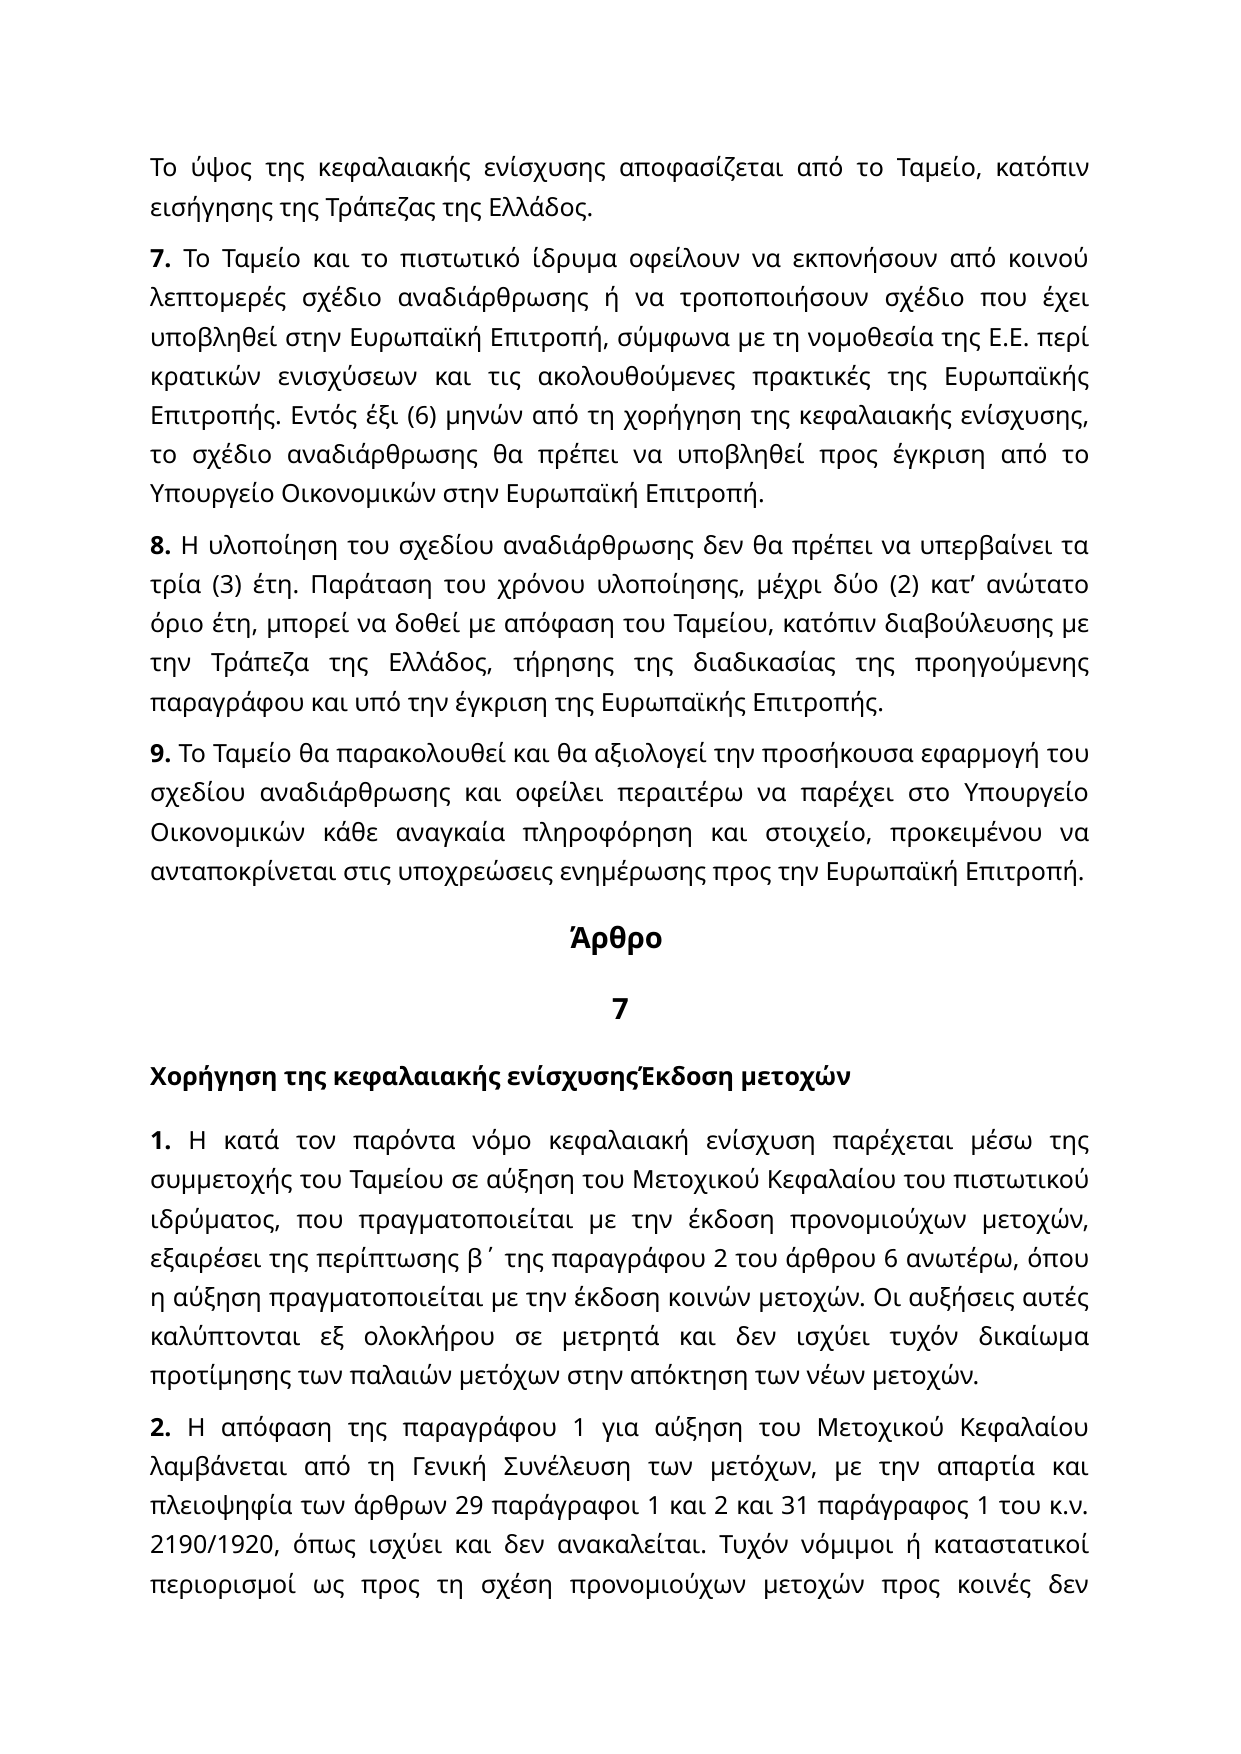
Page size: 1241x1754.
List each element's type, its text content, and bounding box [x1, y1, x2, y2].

subtitle 7 [150, 988, 1090, 1028]
text Χορήγηση της κεφαλαιακής ενίσχυσηςΈκδοση μετοχών [150, 1059, 1090, 1093]
text Το ύψος της κεφαλαιακής ενίσχυσης αποφασίζεται από το Ταμείο, κατόπιν εισήγησης της Τράπεζας της Ελλάδος. [150, 150, 1090, 223]
subtitle Άρθρο [150, 917, 1090, 957]
text 1. Η κατά τον παρόντα νόμο κεφαλαιακή ενίσχυση παρέχεται μέσω της συμμετοχής του Ταμείου σε αύξηση του Μετοχικού Κεφαλαίου του πιστωτικού ιδρύματος, που πραγματοποιείται με την έκδοση προνομιούχων μετοχών, εξαιρέσει της περίπτωσης β΄ της παραγράφου 2 του άρθρου 6 ανωτέρω, όπου η αύξηση πραγματοποιείται με την έκδοση κοινών μετοχών. Οι αυξήσεις αυτές καλύπτονται εξ ολοκλήρου σε μετρητά και δεν ισχύει τυχόν δικαίωμα προτίμησης των παλαιών μετόχων στην απόκτηση των νέων μετοχών. [150, 1123, 1090, 1392]
text 2. Η απόφαση της παραγράφου 1 για αύξηση του Μετοχικού Κεφαλαίου λαμβάνεται από τη Γενική Συνέλευση των μετόχων, με την απαρτία και πλειοψηφία των άρθρων 29 παράγραφοι 1 και 2 και 31 παράγραφος 1 του κ.ν. 2190/1920, όπως ισχύει και δεν ανακαλείται. Τυχόν νόμιμοι ή καταστατικοί περιορισμοί ως προς τη σχέση προνομιούχων μετοχών προς κοινές δεν [150, 1409, 1090, 1600]
text 7. Το Ταμείο και το πιστωτικό ίδρυμα οφείλουν να εκπονήσουν από κοινού λεπτομερές σχέδιο αναδιάρθρωσης ή να τροποποιήσουν σχέδιο που έχει υποβληθεί στην Ευρωπαϊκή Επιτροπή, σύμφωνα με τη νομοθεσία της Ε.Ε. περί κρατικών ενισχύσεων και τις ακολουθούμενες πρακτικές της Ευρωπαϊκής Επιτροπής. Εντός έξι (6) μηνών από τη χορήγηση της κεφαλαιακής ενίσχυσης, το σχέδιο αναδιάρθρωσης θα πρέπει να υποβληθεί προς έγκριση από το Υπουργείο Οικονομικών στην Ευρωπαϊκή Επιτροπή. [150, 241, 1090, 510]
text 8. Η υλοποίηση του σχεδίου αναδιάρθρωσης δεν θα πρέπει να υπερβαίνει τα τρία (3) έτη. Παράταση του χρόνου υλοποίησης, μέχρι δύο (2) κατ’ ανώτατο όριο έτη, μπορεί να δοθεί με απόφαση του Ταμείου, κατόπιν διαβούλευσης με την Τράπεζα της Ελλάδος, τήρησης της διαδικασίας της προηγούμενης παραγράφου και υπό την έγκριση της Ευρωπαϊκής Επιτροπής. [150, 527, 1090, 718]
text 9. Το Ταμείο θα παρακολουθεί και θα αξιολογεί την προσήκουσα εφαρμογή του σχεδίου αναδιάρθρωσης και οφείλει περαιτέρω να παρέχει στο Υπουργείο Οικονομικών κάθε αναγκαία πληροφόρηση και στοιχείο, προκειμένου να ανταποκρίνεται στις υποχρεώσεις ενημέρωσης προς την Ευρωπαϊκή Επιτροπή. [150, 736, 1090, 887]
